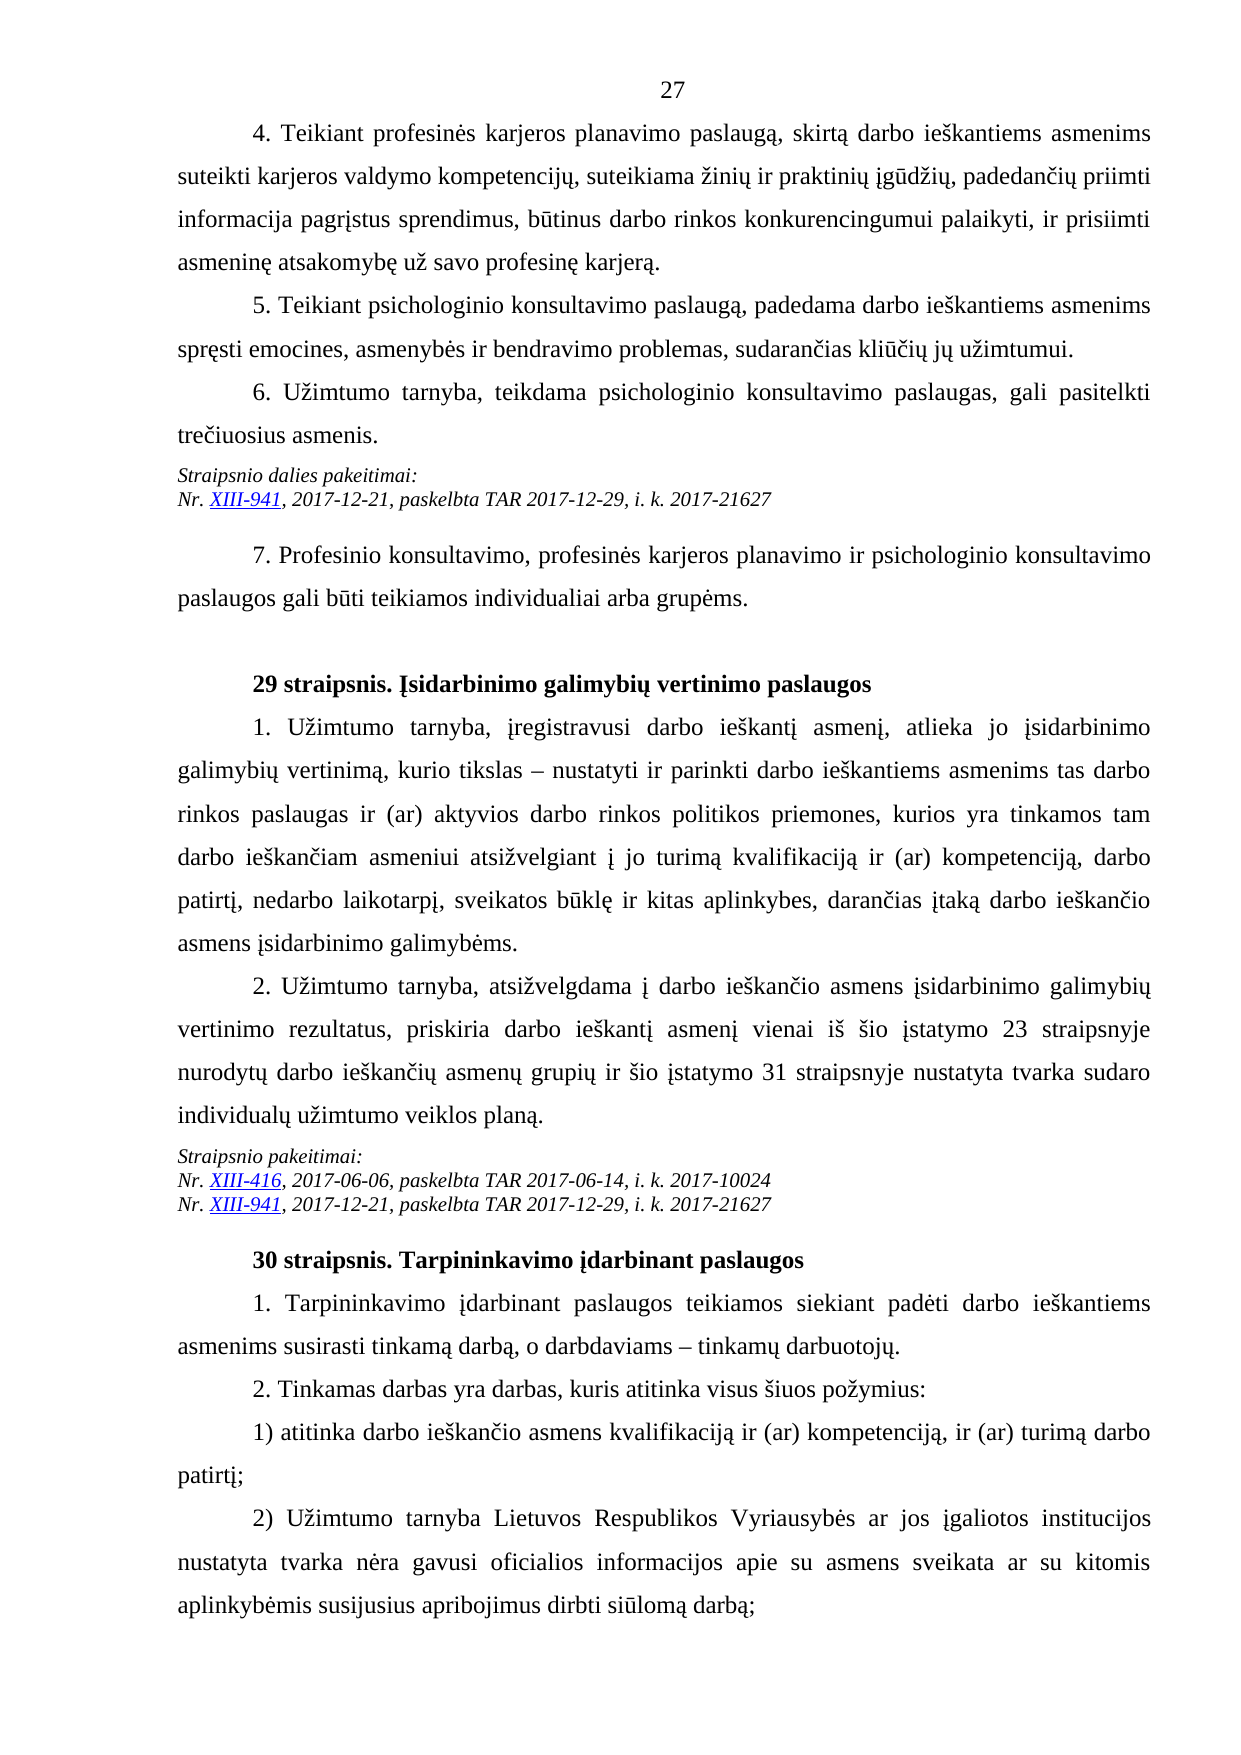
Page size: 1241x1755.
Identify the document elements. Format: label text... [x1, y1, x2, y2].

text Straipsnio dalies pakeitimai: [177, 463, 1152, 487]
text Nr. XIII-416, 2017-06-06, paskelbta TAR 2017-06-14, i. k. 2017-10024 [177, 1168, 1152, 1192]
text 29 straipsnis. Įsidarbinimo galimybių vertinimo paslaugos [177, 669, 1152, 698]
text 5. Teikiant psichologinio konsultavimo paslaugą, padedama darbo ieškantiems asmenims spręsti emocines, asmenybės ir bendravimo problemas, sudarančias kliūčių jų užimtumui. [177, 291, 1152, 362]
text 30 straipsnis. Tarpininkavimo įdarbinant paslaugos [177, 1245, 1152, 1273]
text 1) atitinka darbo ieškančio asmens kvalifikaciją ir (ar) kompetenciją, ir (ar) turimą darbo patirtį; [177, 1417, 1152, 1489]
text 2. Užimtumo tarnyba, atsižvelgdama į darbo ieškančio asmens įsidarbinimo galimybių vertinimo rezultatus, priskiria darbo ieškantį asmenį vienai iš šio įstatymo 23 straipsnyje nurodytų darbo ieškančių asmenų grupių ir šio įstatymo 31 straipsnyje nustatyta tvarka sudaro individualų užimtumo veiklos planą. [177, 971, 1152, 1129]
text Straipsnio pakeitimai: [177, 1144, 1152, 1168]
text 1. Užimtumo tarnyba, įregistravusi darbo ieškantį asmenį, atlieka jo įsidarbinimo galimybių vertinimą, kurio tikslas – nustatyti ir parinkti darbo ieškantiems asmenims tas darbo rinkos paslaugas ir (ar) aktyvios darbo rinkos politikos priemones, kurios yra tinkamos tam darbo ieškančiam asmeniui atsižvelgiant į jo turimą kvalifikaciją ir (ar) kompetenciją, darbo patirtį, nedarbo laikotarpį, sveikatos būklę ir kitas aplinkybes, darančias įtaką darbo ieškančio asmens įsidarbinimo galimybėms. [177, 712, 1152, 957]
text Nr. XIII-941, 2017-12-21, paskelbta TAR 2017-12-29, i. k. 2017-21627 [177, 487, 1152, 511]
text 2) Užimtumo tarnyba Lietuvos Respublikos Vyriausybės ar jos įgaliotos institucijos nustatyta tvarka nėra gavusi oficialios informacijos apie su asmens sveikata ar su kitomis aplinkybėmis susijusius apribojimus dirbti siūlomą darbą; [177, 1503, 1152, 1618]
text 7. Profesinio konsultavimo, profesinės karjeros planavimo ir psichologinio konsultavimo paslaugos gali būti teikiamos individualiai arba grupėms. [177, 540, 1152, 612]
text 1. Tarpininkavimo įdarbinant paslaugos teikiamos siekiant padėti darbo ieškantiems asmenims susirasti tinkamą darbą, o darbdaviams – tinkamų darbuotojų. [177, 1288, 1152, 1360]
text 2. Tinkamas darbas yra darbas, kuris atitinka visus šiuos požymius: [177, 1374, 1152, 1403]
text 6. Užimtumo tarnyba, teikdama psichologinio konsultavimo paslaugas, gali pasitelkti trečiuosius asmenis. [177, 377, 1152, 449]
text Nr. XIII-941, 2017-12-21, paskelbta TAR 2017-12-29, i. k. 2017-21627 [177, 1192, 1152, 1216]
text 4. Teikiant profesinės karjeros planavimo paslaugą, skirtą darbo ieškantiems asmenims suteikti karjeros valdymo kompetencijų, suteikiama žinių ir praktinių įgūdžių, padedančių priimti informacija pagrįstus sprendimus, būtinus darbo rinkos konkurencingumui palaikyti, ir prisiimti asmeninę atsakomybę už savo profesinę karjerą. [177, 118, 1152, 276]
